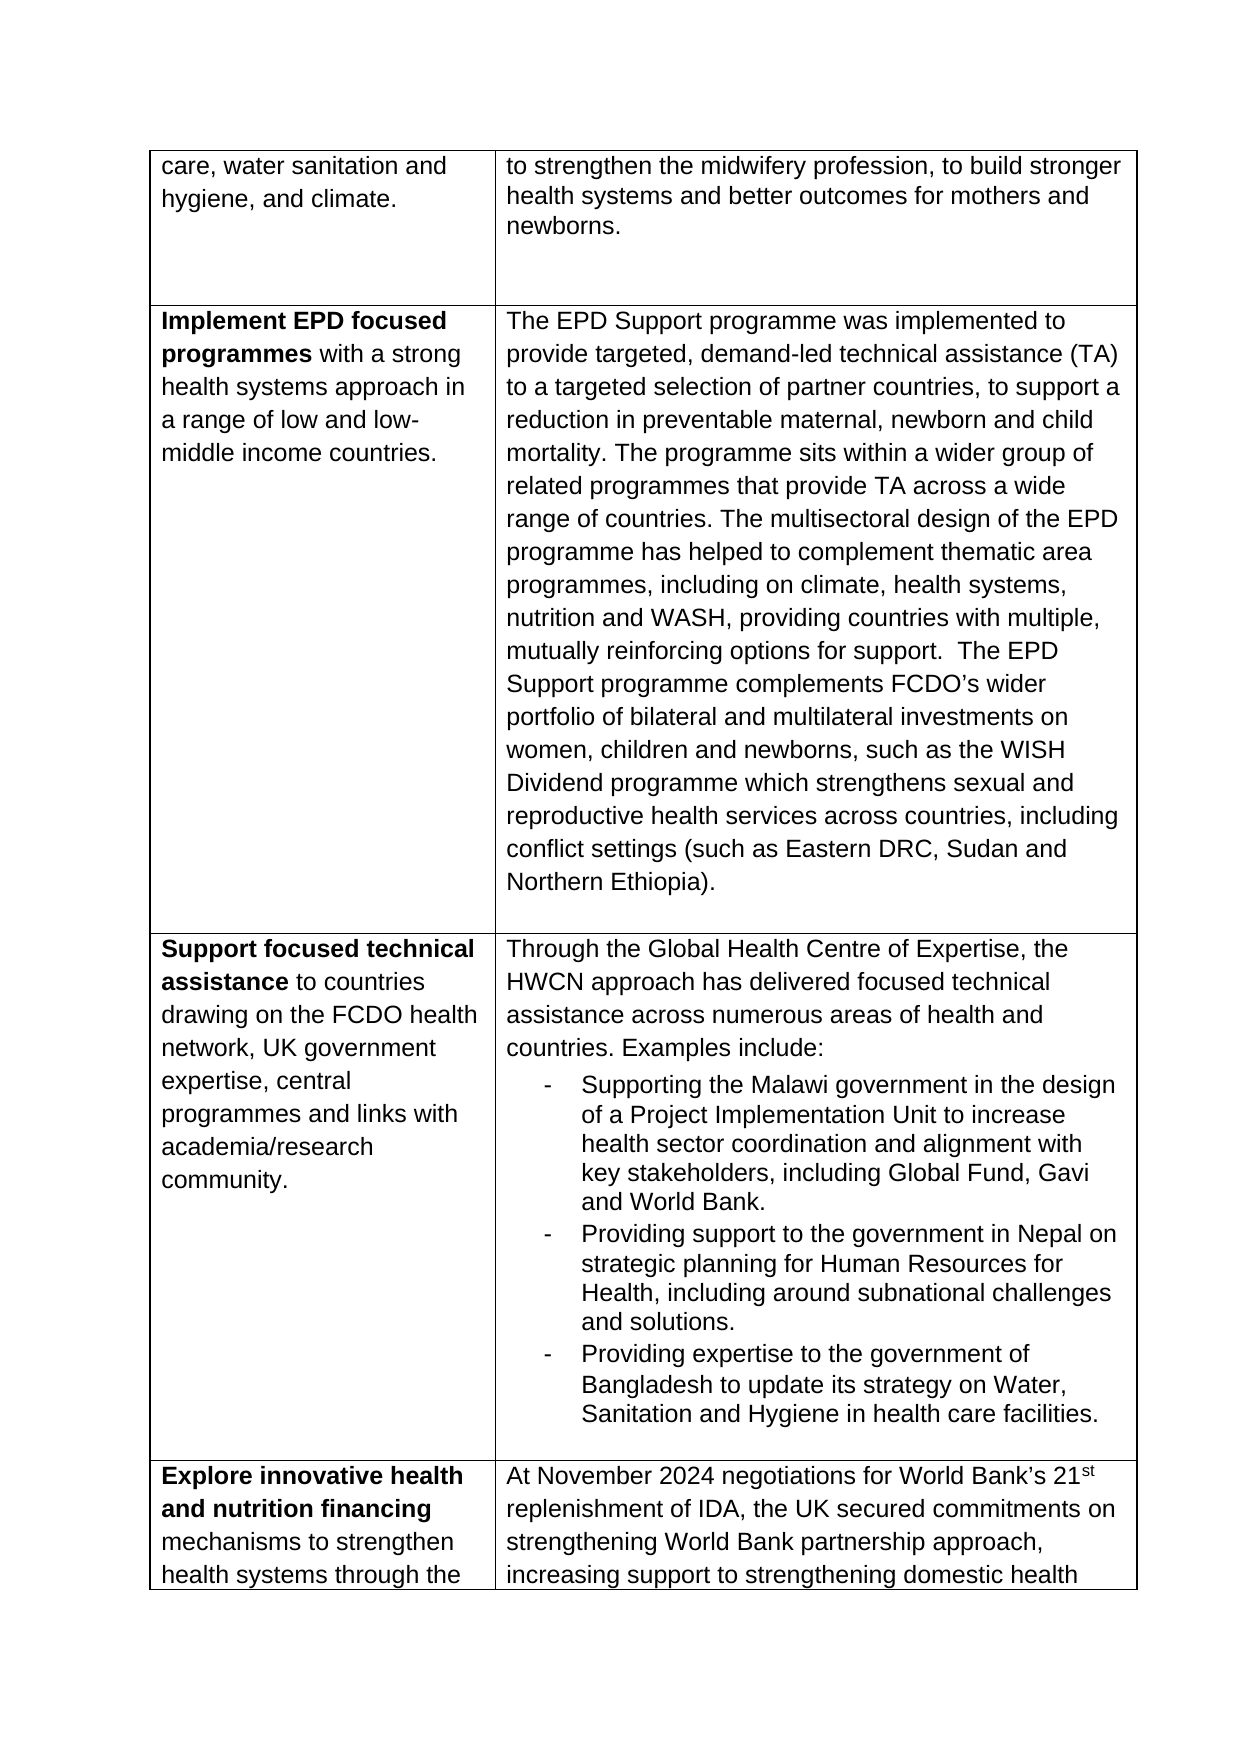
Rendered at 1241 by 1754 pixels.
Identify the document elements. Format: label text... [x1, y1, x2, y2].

table_cell Implement EPD focused programmes with a strong health systems approach in a range of low and low-middle income countries. [151, 306, 495, 933]
table_cell At November 2024 negotiations for World Bank’s 21st replenishment of IDA, the UK secured commitments on strengthening World Bank partnership approach, increasing support to strengthening domestic health [496, 1461, 1136, 1589]
table_cell The EPD Support programme was implemented to provide targeted, demand-led technical assistance (TA) to a targeted selection of partner countries, to support a reduction in preventable maternal, newborn and child mortality. The programme sits within a wider group of related programmes that provide TA across a wide range of countries. The multisectoral design of the EPD programme has helped to complement thematic area programmes, including on climate, health systems, nutrition and WASH, providing countries with multiple, mutually reinforcing options for support. The EPD Support programme complements FCDO’s wider portfolio of bilateral and multilateral investments on women, children and newborns, such as the WISH Dividend programme which strengthens sexual and reproductive health services across countries, including conflict settings (such as Eastern DRC, Sudan and Northern Ethiopia). [496, 306, 1136, 933]
table_cell Explore innovative health and nutrition financing mechanisms to strengthen health systems through the [151, 1461, 495, 1589]
table_cell care, water sanitation and hygiene, and climate. [151, 151, 495, 305]
table_cell to strengthen the midwifery profession, to build stronger health systems and better outcomes for mothers and newborns. [496, 151, 1136, 305]
table_cell Support focused technical assistance to countries drawing on the FCDO health network, UK government expertise, central programmes and links with academia/research community. [151, 934, 495, 1460]
table_cell Through the Global Health Centre of Expertise, the HWCN approach has delivered focused technical assistance across numerous areas of health and countries. Examples include: Supporting the Malawi government in the design of a Project Implementation Unit to increase health sector coordination and alignment with key stakeholders, including Global Fund, Gavi and World Bank. Providing support to the government in Nepal on strategic planning for Human Resources for Health, including around subnational challenges and solutions. Providing expertise to the government of Bangladesh to update its strategy on Water, Sanitation and Hygiene in health care facilities. [496, 934, 1136, 1460]
